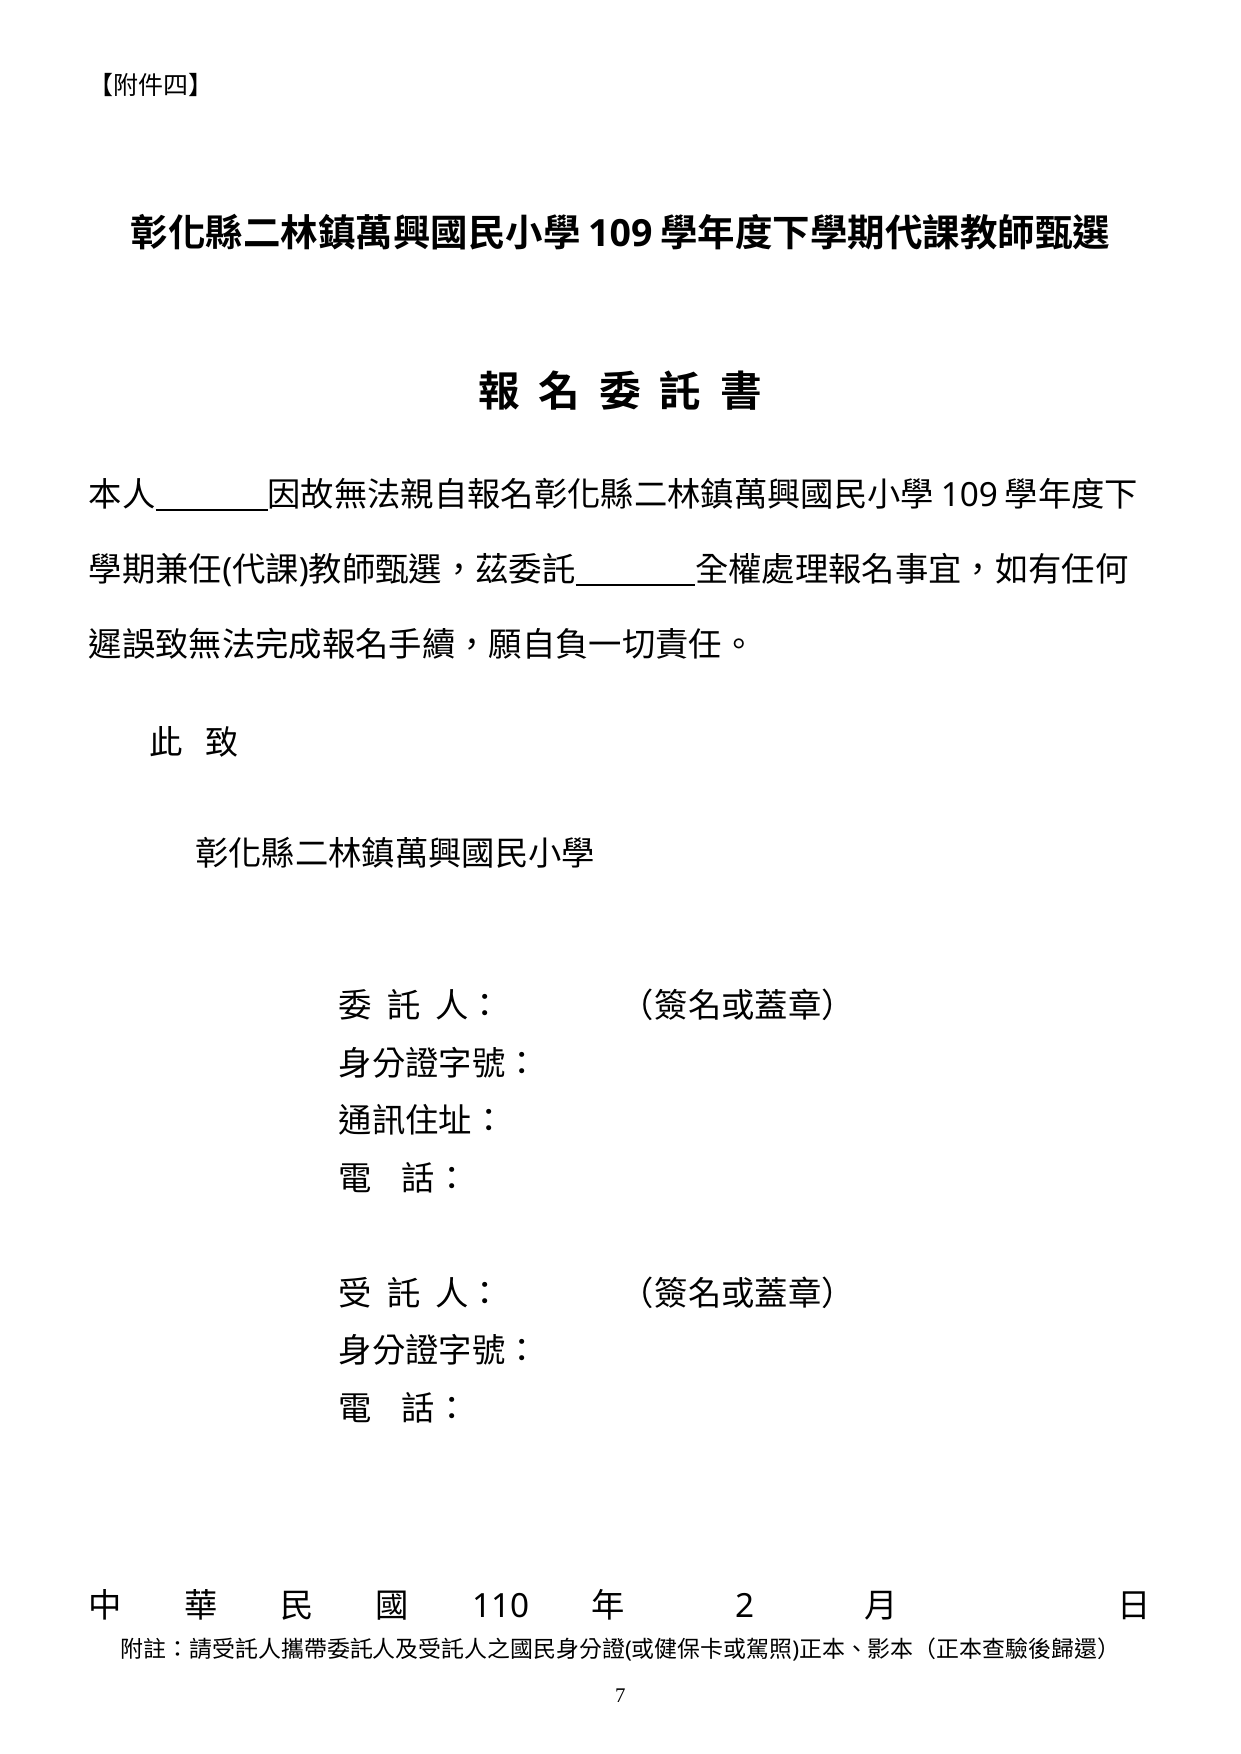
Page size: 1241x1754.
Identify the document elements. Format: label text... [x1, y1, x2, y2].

text 身分證字號： [339, 1035, 1152, 1085]
text 此 致 [89, 727, 1152, 761]
text 附註：請受託人攜帶委託人及受託人之國民身分證(或健保卡或駕照)正本、影本（正本查驗後歸還） [89, 1631, 1152, 1664]
text 通訊住址： [339, 1093, 1152, 1143]
text 彰化縣二林鎮萬興國民小學109學年度下學期代課教師甄選 [89, 192, 1152, 267]
text 中 華 民 國 110 年 2 月 日 [89, 1590, 1152, 1624]
text 受 託 人： （簽名或蓋章） [339, 1265, 1152, 1315]
text 委 託 人： （簽名或蓋章） [339, 978, 1152, 1028]
text 彰化縣二林鎮萬興國民小學 [89, 814, 1152, 889]
text 報 名 委 託 書 [89, 380, 1152, 413]
text 電 話： [339, 1380, 1152, 1430]
text 【附件四】 [89, 65, 1154, 102]
text 本人 因故無法親自報名彰化縣二林鎮萬興國民小學109學年度下學期兼任(代課)教師甄選，茲委託 全權處理報名事宜，如有任何遲誤致無法完成報名手續，願自負一切責任。 [89, 454, 1152, 679]
text 身分證字號： [339, 1323, 1152, 1373]
text 電 話： [339, 1150, 1152, 1200]
